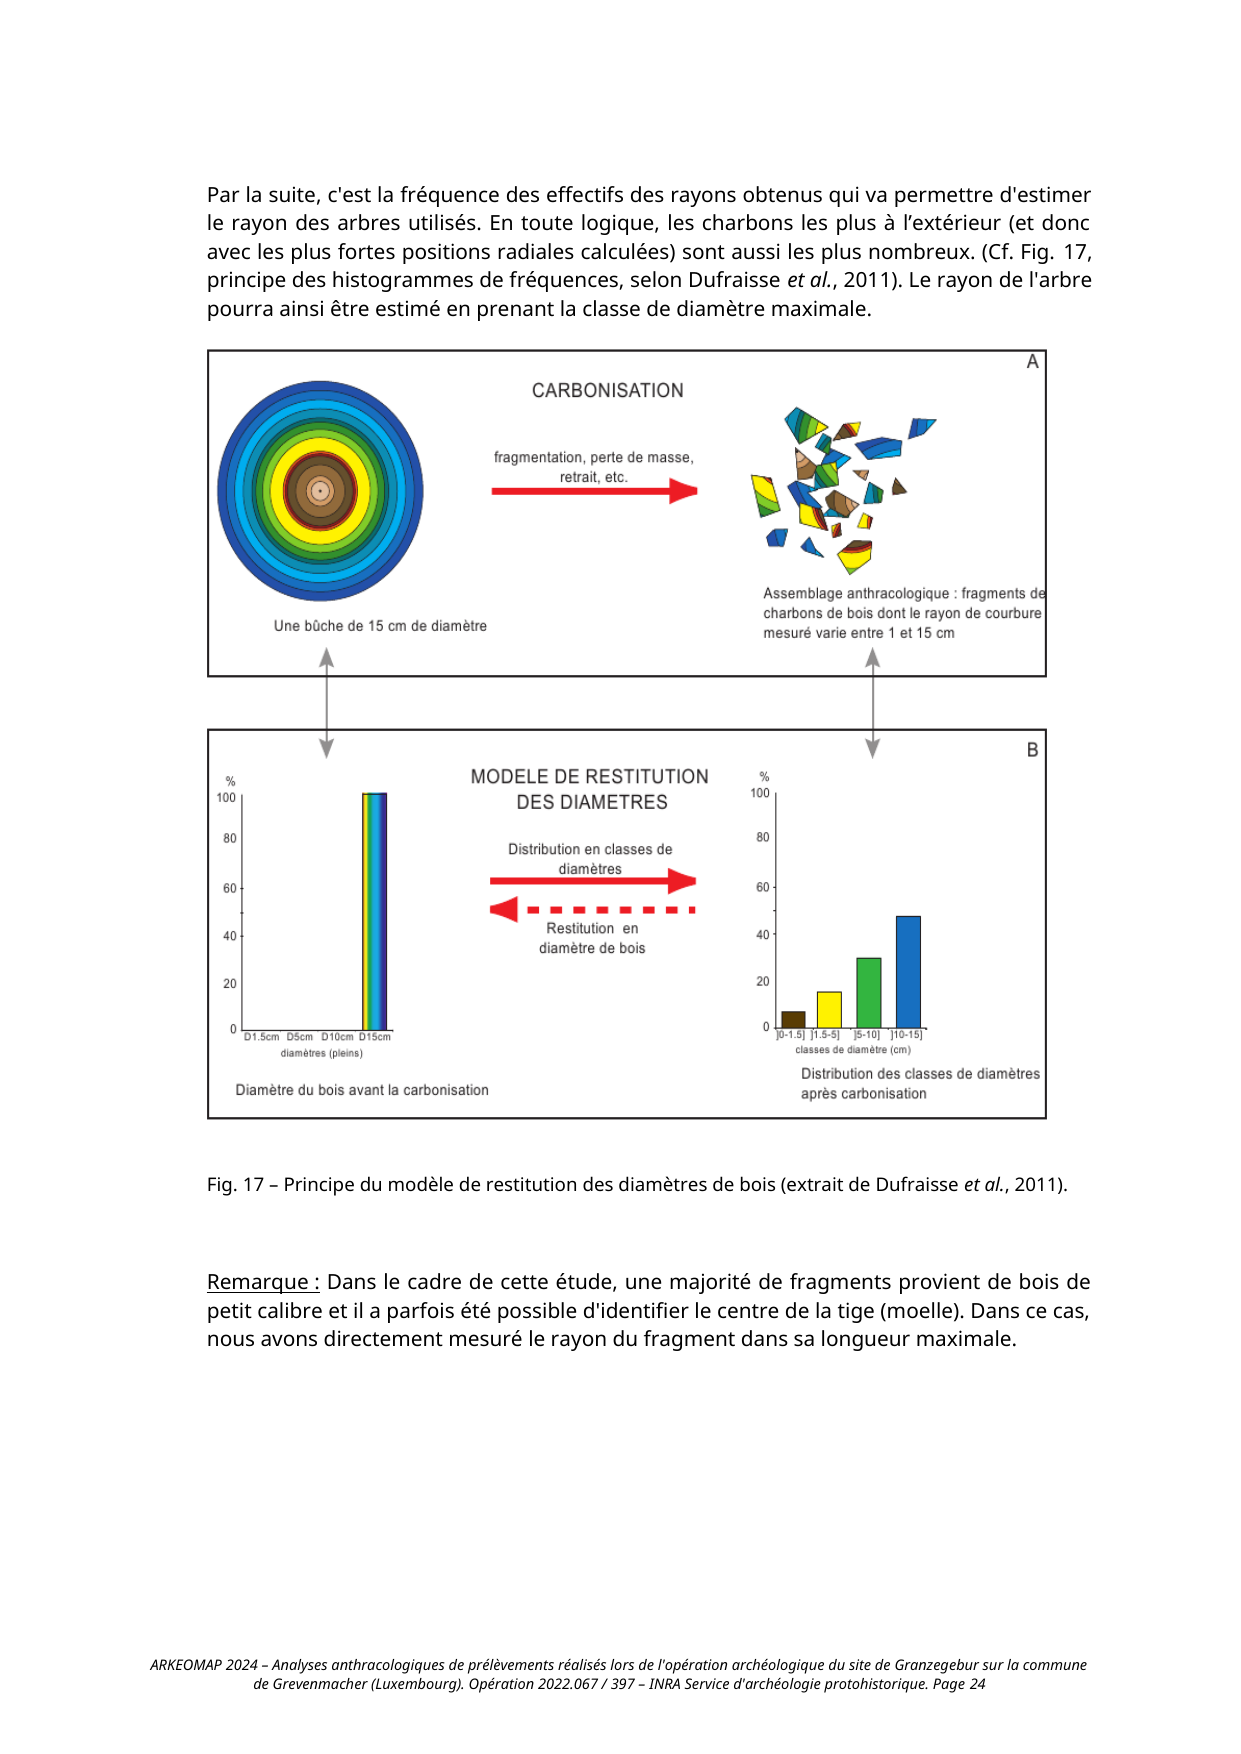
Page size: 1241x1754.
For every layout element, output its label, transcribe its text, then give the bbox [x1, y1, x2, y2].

text Remarque : Dans le cadre de cette étude, une majorité de fragments provient de bois de petit calibre et il a parfois été possible d'identifier le centre de la tige (moelle). Dans ce cas, nous avons directement mesuré le rayon du fragment dans sa longueur maximale. [207, 1267, 1092, 1353]
text Fig. 17 – Principe du modèle de restitution des diamètres de bois (extrait de Dufraisse et al., 2011). [207, 1172, 1092, 1197]
text Par la suite, c'est la fréquence des effectifs des rayons obtenus qui va permettre d'estimer le rayon des arbres utilisés. En toute logique, les charbons les plus à l’extérieur (et donc avec les plus fortes positions radiales calculées) sont aussi les plus nombreux. (Cf. Fig. 17, principe des histogrammes de fréquences, selon Dufraisse et al., 2011). Le rayon de l'arbre pourra ainsi être estimé en prenant la classe de diamètre maximale. [207, 180, 1092, 322]
picture [205, 346, 1048, 1123]
